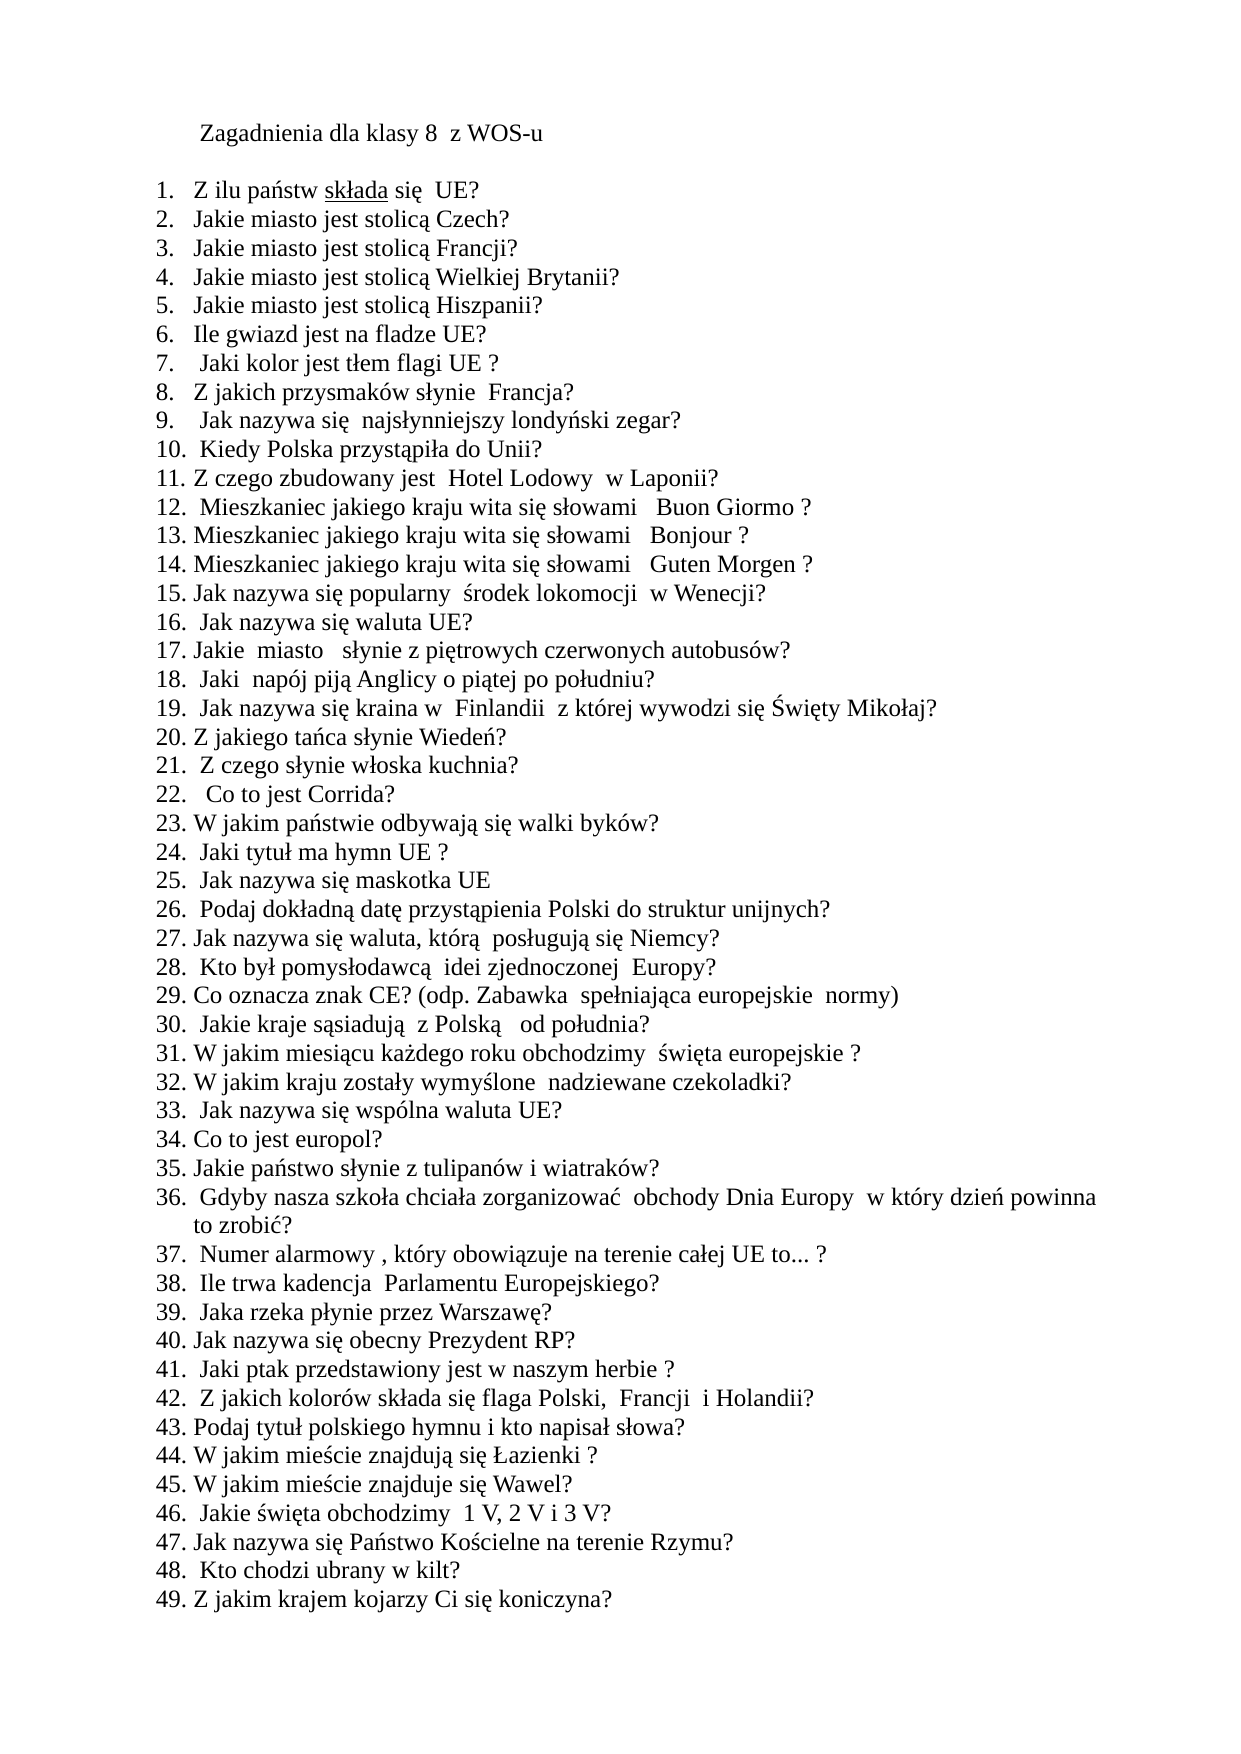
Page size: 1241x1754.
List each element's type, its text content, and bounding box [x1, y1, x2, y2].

list Mieszkaniec jakiego kraju wita się słowami Bonjour ? [156, 521, 1122, 549]
list Jak nazywa się kraina w Finlandii z której wywodzi się Święty Mikołaj? [156, 693, 1122, 722]
list Jak nazywa się waluta UE? [156, 607, 1122, 636]
list Kto chodzi ubrany w kilt? [156, 1556, 1122, 1584]
list Z jakich kolorów składa się flaga Polski, Francji i Holandii? [156, 1383, 1122, 1412]
list Z jakiego tańca słynie Wiedeń? [156, 722, 1122, 751]
list Gdyby nasza szkoła chciała zorganizować obchody Dnia Europy w który dzień powinna to zrobić? [156, 1182, 1122, 1239]
list Co to jest Corrida? [156, 779, 1122, 808]
list Numer alarmowy , który obowiązuje na terenie całej UE to... ? [156, 1239, 1122, 1268]
list Jakie miasto słynie z piętrowych czerwonych autobusów? [156, 636, 1122, 664]
list Z jakich przysmaków słynie Francja? [156, 377, 1122, 406]
list Ile gwiazd jest na fladze UE? [156, 319, 1122, 348]
list Zagadnienia dla klasy 8 z WOS-u [156, 118, 1122, 147]
list Jakie miasto jest stolicą Francji? [156, 233, 1122, 262]
list W jakim kraju zostały wymyślone nadziewane czekoladki? [156, 1067, 1122, 1096]
list Ile trwa kadencja Parlamentu Europejskiego? [156, 1268, 1122, 1297]
list W jakim państwie odbywają się walki byków? [156, 808, 1122, 837]
list Jak nazywa się najsłynniejszy londyński zegar? [156, 406, 1122, 434]
list Jaki kolor jest tłem flagi UE ? [156, 348, 1122, 377]
list Jaki ptak przedstawiony jest w naszym herbie ? [156, 1354, 1122, 1383]
list Kiedy Polska przystąpiła do Unii? [156, 434, 1122, 463]
list Kto był pomysłodawcą idei zjednoczonej Europy? [156, 952, 1122, 981]
list Jakie miasto jest stolicą Wielkiej Brytanii? [156, 262, 1122, 291]
list Z ilu państw składa się UE? [156, 176, 1122, 204]
list Podaj dokładną datę przystąpienia Polski do struktur unijnych? [156, 894, 1122, 923]
list Podaj tytuł polskiego hymnu i kto napisał słowa? [156, 1412, 1122, 1441]
list Jakie państwo słynie z tulipanów i wiatraków? [156, 1153, 1122, 1182]
list Jak nazywa się obecny Prezydent RP? [156, 1326, 1122, 1354]
list Mieszkaniec jakiego kraju wita się słowami Buon Giormo ? [156, 492, 1122, 521]
list Jaka rzeka płynie przez Warszawę? [156, 1297, 1122, 1326]
list W jakim miesiącu każdego roku obchodzimy święta europejskie ? [156, 1038, 1122, 1067]
list Jakie miasto jest stolicą Czech? [156, 204, 1122, 233]
list Jak nazywa się wspólna waluta UE? [156, 1096, 1122, 1124]
list W jakim mieście znajdują się Łazienki ? [156, 1441, 1122, 1469]
list Co to jest europol? [156, 1124, 1122, 1153]
list Jak nazywa się maskotka UE [156, 866, 1122, 894]
list Jak nazywa się waluta, którą posługują się Niemcy? [156, 923, 1122, 952]
list Jaki napój piją Anglicy o piątej po południu? [156, 664, 1122, 693]
list Z jakim krajem kojarzy Ci się koniczyna? [156, 1584, 1122, 1613]
list Jakie święta obchodzimy 1 V, 2 V i 3 V? [156, 1498, 1122, 1527]
list Co oznacza znak CE? (odp. Zabawka spełniająca europejskie normy) [156, 981, 1122, 1009]
list Jak nazywa się Państwo Kościelne na terenie Rzymu? [156, 1527, 1122, 1556]
list Jakie miasto jest stolicą Hiszpanii? [156, 291, 1122, 319]
list W jakim mieście znajduje się Wawel? [156, 1469, 1122, 1498]
list Jaki tytuł ma hymn UE ? [156, 837, 1122, 866]
list Z czego zbudowany jest Hotel Lodowy w Laponii? [156, 463, 1122, 492]
list Jakie kraje sąsiadują z Polską od południa? [156, 1009, 1122, 1038]
list Jak nazywa się popularny środek lokomocji w Wenecji? [156, 578, 1122, 607]
list Mieszkaniec jakiego kraju wita się słowami Guten Morgen ? [156, 549, 1122, 578]
list Z czego słynie włoska kuchnia? [156, 751, 1122, 779]
